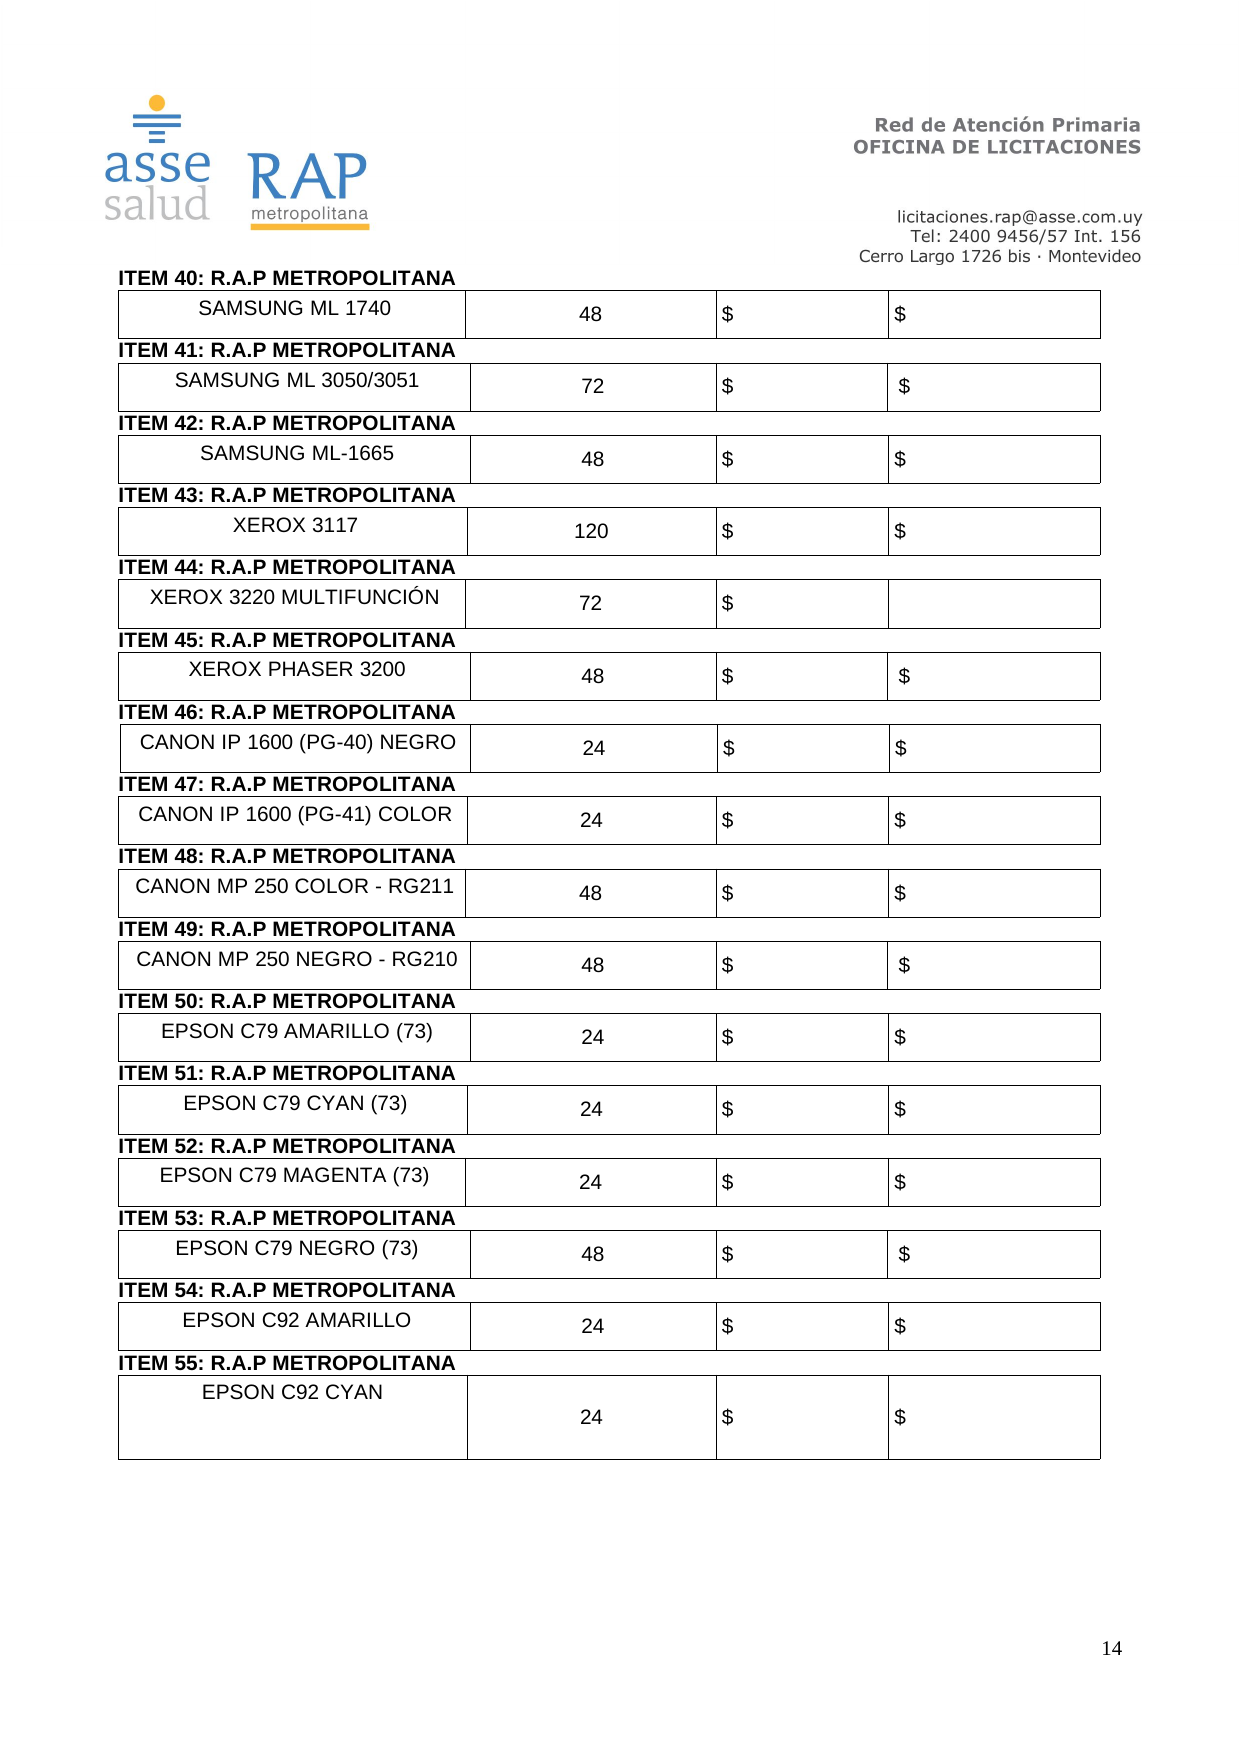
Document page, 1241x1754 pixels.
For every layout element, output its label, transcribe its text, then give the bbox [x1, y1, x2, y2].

table_header $ [717, 436, 888, 483]
table_header $ [889, 1014, 1100, 1061]
table_header [889, 580, 1100, 627]
table_header EPSON C79 AMARILLO (73) [119, 1014, 470, 1061]
text ITEM 55: R.A.P METROPOLITANA [118, 1350, 1122, 1374]
text ITEM 47: R.A.P METROPOLITANA [118, 772, 1122, 796]
table_header $ [717, 1014, 888, 1061]
table_header $ [717, 1303, 888, 1350]
text ITEM 44: R.A.P METROPOLITANA [118, 555, 1122, 579]
table_header SAMSUNG ML-1665 [119, 436, 470, 483]
table_header SAMSUNG ML 1740 [119, 291, 465, 338]
text ITEM 40: R.A.P METROPOLITANA [118, 266, 1122, 290]
table_header 24 [471, 1014, 716, 1061]
table_header EPSON C79 MAGENTA (73) [119, 1159, 465, 1206]
table_header $ [717, 1376, 888, 1459]
table_header 48 [471, 653, 716, 700]
table_header $ [890, 725, 1100, 772]
table_header 48 [466, 870, 716, 917]
table_header $ [889, 508, 1100, 555]
table_header $ [717, 1086, 888, 1133]
table_header CANON IP 1600 (PG-40) NEGRO [121, 725, 470, 772]
table_header $ [717, 1159, 888, 1206]
text ITEM 52: R.A.P METROPOLITANA [118, 1133, 1122, 1158]
table_header $ [718, 725, 889, 772]
text ITEM 48: R.A.P METROPOLITANA [118, 844, 1122, 868]
table_header 72 [471, 364, 716, 411]
table_header CANON IP 1600 (PG-41) COLOR [119, 797, 467, 844]
table_header $ [717, 580, 888, 627]
table_header $ [717, 1231, 887, 1278]
table_header CANON MP 250 COLOR - RG211 [119, 870, 465, 917]
table_header 48 [471, 436, 716, 483]
table_header 120 [468, 508, 716, 555]
table_header 24 [471, 725, 717, 772]
table_header $ [889, 291, 1100, 338]
table_header $ [889, 1303, 1100, 1350]
table_header EPSON C92 AMARILLO [119, 1303, 470, 1350]
table_header $ [888, 364, 1100, 411]
table_header EPSON C79 NEGRO (73) [119, 1231, 470, 1278]
table_header $ [888, 942, 1100, 989]
table_header $ [889, 436, 1100, 483]
table_header $ [889, 870, 1100, 917]
table_header 24 [468, 797, 716, 844]
table_header $ [717, 870, 888, 917]
text ITEM 54: R.A.P METROPOLITANA [118, 1278, 1122, 1302]
table_header SAMSUNG ML 3050/3051 [119, 364, 470, 411]
table_header $ [717, 508, 888, 555]
table_header $ [888, 653, 1100, 700]
text ITEM 45: R.A.P METROPOLITANA [118, 627, 1122, 652]
text ITEM 51: R.A.P METROPOLITANA [118, 1061, 1122, 1085]
table_header EPSON C79 CYAN (73) [119, 1086, 467, 1133]
table_header XEROX PHASER 3200 [119, 653, 470, 700]
table_header $ [888, 1231, 1100, 1278]
text ITEM 41: R.A.P METROPOLITANA [118, 338, 1122, 362]
table_header 48 [471, 1231, 716, 1278]
table_header $ [889, 797, 1100, 844]
table_header 48 [466, 291, 716, 338]
text ITEM 46: R.A.P METROPOLITANA [118, 700, 1122, 724]
table_header $ [717, 942, 887, 989]
text ITEM 50: R.A.P METROPOLITANA [118, 989, 1122, 1013]
table_header EPSON C92 CYAN [119, 1376, 467, 1459]
table_header $ [889, 1159, 1100, 1206]
table_header 48 [471, 942, 716, 989]
text ITEM 42: R.A.P METROPOLITANA [118, 411, 1122, 435]
table_header XEROX 3220 MULTIFUNCIÓN [119, 580, 465, 627]
table_header XEROX 3117 [119, 508, 467, 555]
table_header 72 [466, 580, 716, 627]
table_header $ [717, 653, 887, 700]
table_header $ [889, 1086, 1100, 1133]
text ITEM 43: R.A.P METROPOLITANA [118, 483, 1122, 507]
picture [1, 1, 1239, 265]
table_header CANON MP 250 NEGRO - RG210 [119, 942, 470, 989]
table_header 24 [466, 1159, 716, 1206]
table_header $ [717, 364, 887, 411]
table_header 24 [471, 1303, 716, 1350]
table_header 24 [468, 1376, 716, 1459]
text ITEM 53: R.A.P METROPOLITANA [118, 1206, 1122, 1230]
table_header $ [889, 1376, 1100, 1459]
table_header $ [717, 797, 888, 844]
text ITEM 49: R.A.P METROPOLITANA [118, 917, 1122, 941]
table_header $ [717, 291, 888, 338]
table_header 24 [468, 1086, 716, 1133]
